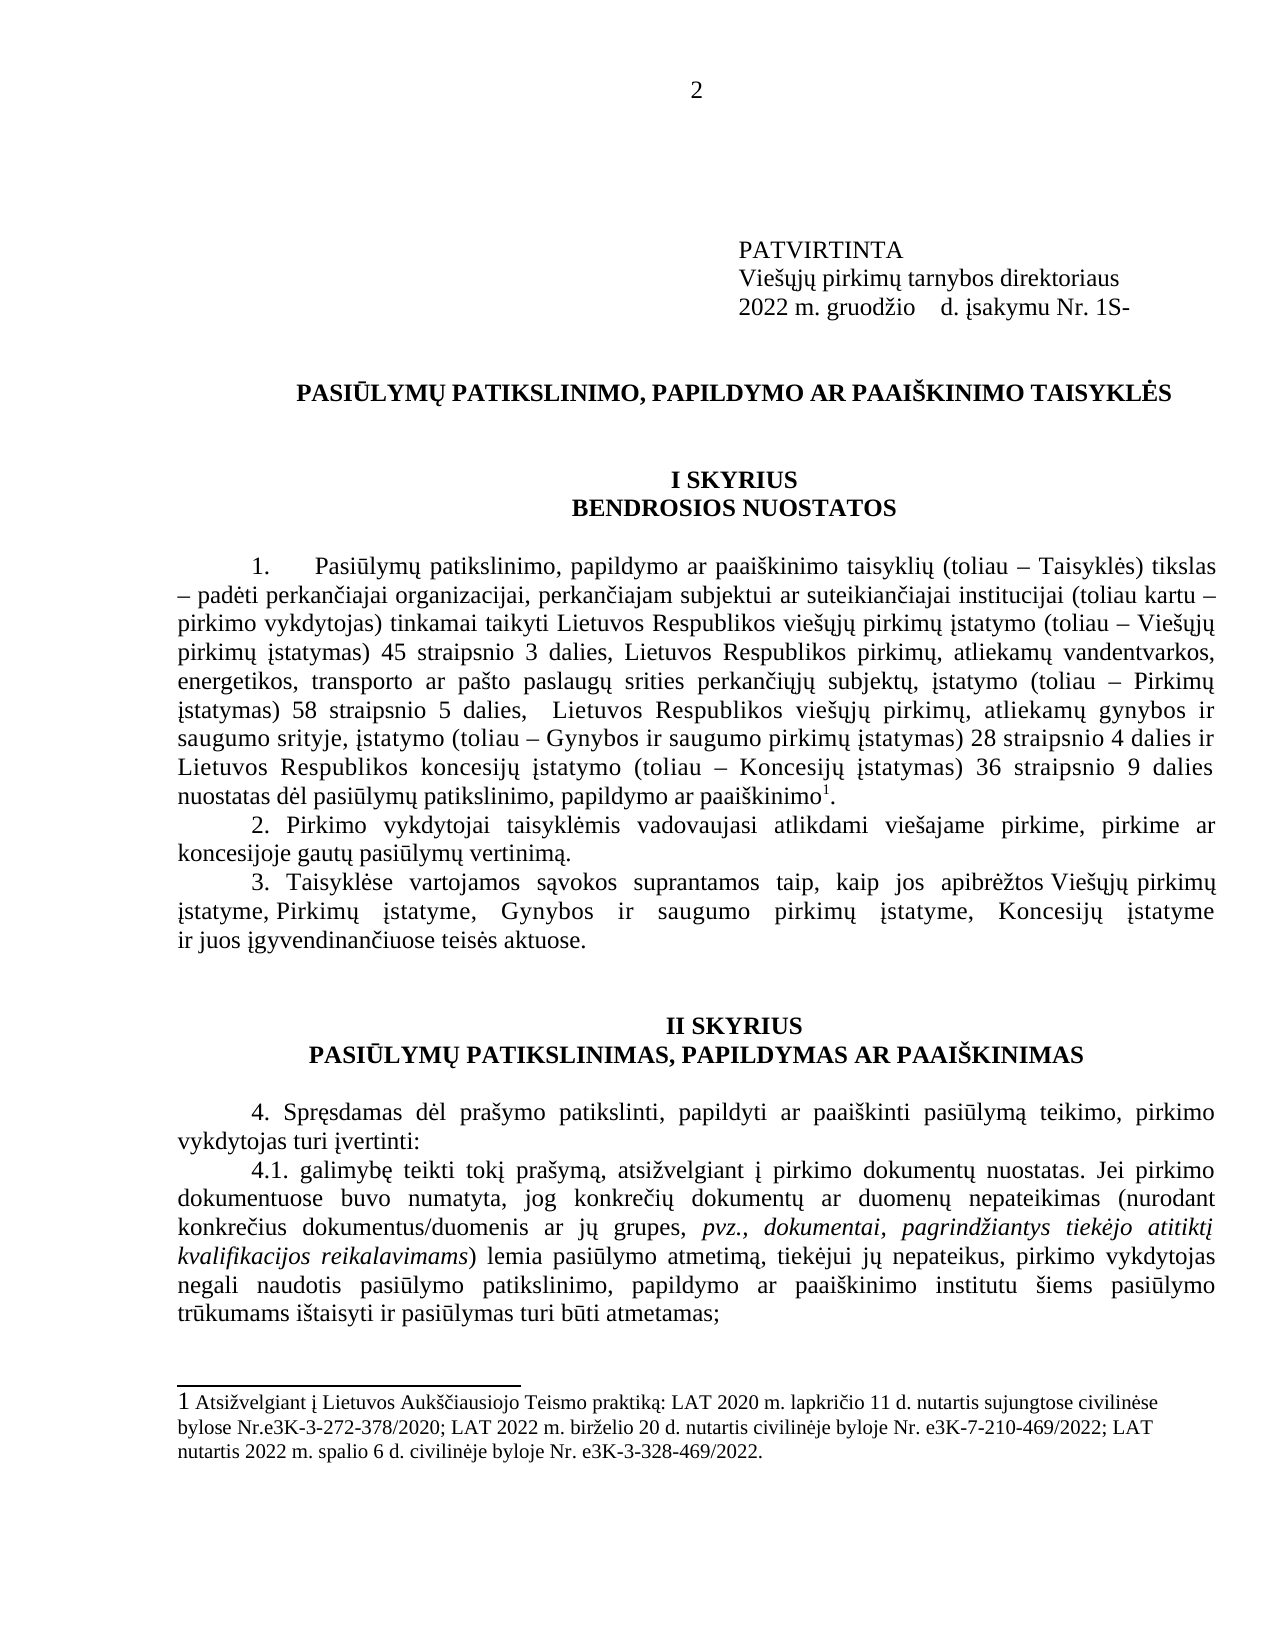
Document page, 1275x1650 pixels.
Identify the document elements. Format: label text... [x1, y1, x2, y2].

text BENDROSIOS NUOSTATOS [177, 493, 1216, 522]
text 4.1. galimybę teikti tokį prašymą, atsižvelgiant į pirkimo dokumentų nuostatas. Jei pirkimo dokumentuose buvo numatyta, jog konkrečių dokumentų ar duomenų nepateikimas (nurodant konkrečius dokumentus/duomenis ar jų grupes, pvz., dokumentai, pagrindžiantys tiekėjo atitiktį kvalifikacijos reikalavimams) lemia pasiūlymo atmetimą, tiekėjui jų nepateikus, pirkimo vykdytojas negali naudotis pasiūlymo patikslinimo, papildymo ar paaiškinimo institutu šiems pasiūlymo trūkumams ištaisyti ir pasiūlymas turi būti atmetamas; [177, 1155, 1216, 1327]
text 4. Spręsdamas dėl prašymo patikslinti, papildyti ar paaiškinti pasiūlymą teikimo, pirkimo vykdytojas turi įvertinti: [177, 1097, 1216, 1155]
text Viešųjų pirkimų tarnybos direktoriaus [738, 263, 1216, 292]
text 2. Pirkimo vykdytojai taisyklėmis vadovaujasi atlikdami viešajame pirkime, pirkime ar koncesijoje gautų pasiūlymų vertinimą. [177, 810, 1216, 867]
text PASIŪLYMŲ PATIKSLINIMAS, PAPILDYMAS AR PAAIŠKINIMAS [177, 1040, 1216, 1068]
text II SKYRIUS [177, 1011, 1216, 1040]
text 1. Pasiūlymų patikslinimo, papildymo ar paaiškinimo taisyklių (toliau – Taisyklės) tikslas – padėti perkančiajai organizacijai, perkančiajam subjektui ar suteikiančiajai institucijai (toliau kartu – pirkimo vykdytojas) tinkamai taikyti Lietuvos Respublikos viešųjų pirkimų įstatymo (toliau – Viešųjų pirkimų įstatymas) 45 straipsnio 3 dalies, Lietuvos Respublikos pirkimų, atliekamų vandentvarkos, energetikos, transporto ar pašto paslaugų srities perkančiųjų subjektų, įstatymo (toliau – Pirkimų įstatymas) 58 straipsnio 5 dalies, Lietuvos Respublikos viešųjų pirkimų, atliekamų gynybos ir saugumo srityje, įstatymo (toliau – Gynybos ir saugumo pirkimų įstatymas) 28 straipsnio 4 dalies ir Lietuvos Respublikos koncesijų įstatymo (toliau – Koncesijų įstatymas) 36 straipsnio 9 dalies nuostatas dėl pasiūlymų patikslinimo, papildymo ar paaiškinimo. [177, 551, 1216, 810]
text 3. Taisyklėse vartojamos sąvokos suprantamos taip, kaip jos apibrėžtos Viešųjų pirkimų įstatyme, Pirkimų įstatyme, Gynybos ir saugumo pirkimų įstatyme, Koncesijų įstatyme ir juos įgyvendinančiuose teisės aktuose. [177, 867, 1216, 953]
text 2022 m. gruodžio d. įsakymu Nr. 1S- [738, 292, 1216, 321]
text PATVIRTINTA [738, 235, 1216, 263]
text I SKYRIUS [177, 465, 1216, 493]
text Atsižvelgiant į Lietuvos Aukščiausiojo Teismo praktiką: LAT 2020 m. lapkričio 11 d. nutartis sujungtose civilinėse bylose Nr.e3K-3-272-378/2020; LAT 2022 m. birželio 20 d. nutartis civilinėje byloje Nr. e3K-7-210-469/2022; LAT nutartis 2022 m. spalio 6 d. civilinėje byloje Nr. e3K-3-328-469/2022. [177, 1386, 1216, 1463]
text PASIŪLYMŲ PATIKSLINIMO, PAPILDYMO AR PAAIŠKINIMO TAISYKLĖS [177, 378, 1216, 407]
